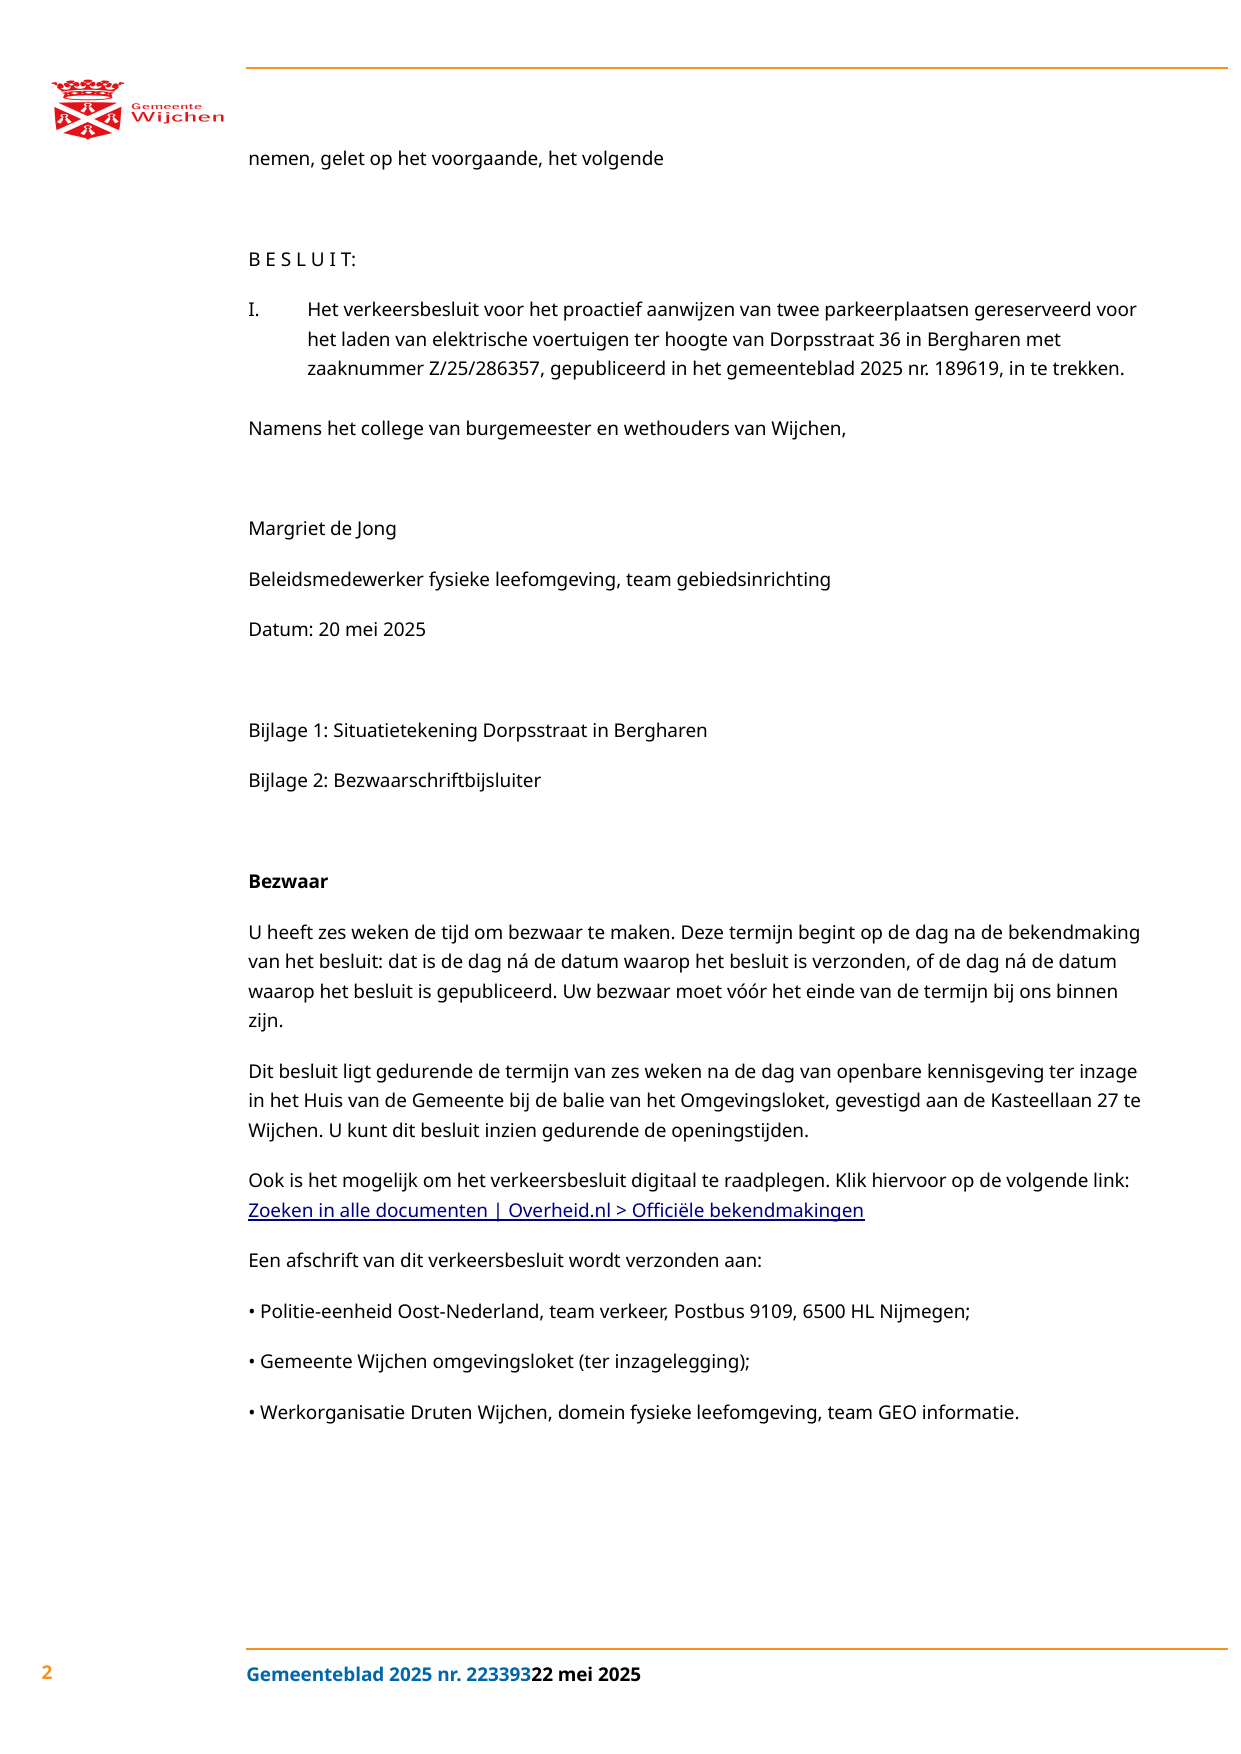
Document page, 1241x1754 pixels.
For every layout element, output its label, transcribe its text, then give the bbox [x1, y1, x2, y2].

text Een afschrift van dit verkeersbesluit wordt verzonden aan: [248, 1248, 1152, 1273]
text • Gemeente Wijchen omgevingsloket (ter inzagelegging); [248, 1348, 1152, 1374]
text Datum: 20 mei 2025 [248, 616, 1152, 642]
text Bijlage 1: Situatietekening Dorpsstraat in Bergharen [248, 717, 1152, 743]
text nemen, gelet op het voorgaande, het volgende [248, 145, 1152, 171]
text Beleidsmedewerker fysieke leefomgeving, team gebiedsinrichting [248, 566, 1152, 592]
text B E S L U I T: [248, 246, 1152, 272]
text • Werkorganisatie Druten Wijchen, domein fysieke leefomgeving, team GEO informatie. [248, 1399, 1152, 1425]
text Dit besluit ligt gedurende de termijn van zes weken na de dag van openbare kennisgeving ter inzage in het Huis van de Gemeente bij de balie van het Omgevingsloket, gevestigd aan de Kasteellaan 27 te Wijchen. U kunt dit besluit inzien gedurende de openingstijden. [248, 1058, 1152, 1143]
text Ook is het mogelijk om het verkeersbesluit digitaal te raadplegen. Klik hiervoor op de volgende link: Zoeken in alle documenten | Overheid.nl > Officiële bekendmakingen [248, 1168, 1152, 1223]
text Bijlage 2: Bezwaarschriftbijsluiter [248, 768, 1152, 793]
text U heeft zes weken de tijd om bezwaar te maken. Deze termijn begint op de dag na de bekendmaking van het besluit: dat is de dag ná de datum waarop het besluit is verzonden, of de dag ná de datum waarop het besluit is gepubliceerd. Uw bezwaar moet vóór het einde van de termijn bij ons binnen zijn. [248, 919, 1152, 1033]
text • Politie-eenheid Oost-Nederland, team verkeer, Postbus 9109, 6500 HL Nijmegen; [248, 1298, 1152, 1324]
text Bezwaar [248, 868, 1152, 894]
picture [41, 47, 231, 172]
text Margriet de Jong [248, 516, 1152, 541]
list Het verkeersbesluit voor het proactief aanwijzen van twee parkeerplaatsen gereserveerd voor het laden van elektrische voertuigen ter hoogte van Dorpsstraat 36 in Bergharen met zaaknummer Z/25/286357, gepubliceerd in het gemeenteblad 2025 nr. 189619, in te trekken. [248, 296, 1152, 381]
text Namens het college van burgemeester en wethouders van Wijchen, [248, 415, 1152, 441]
